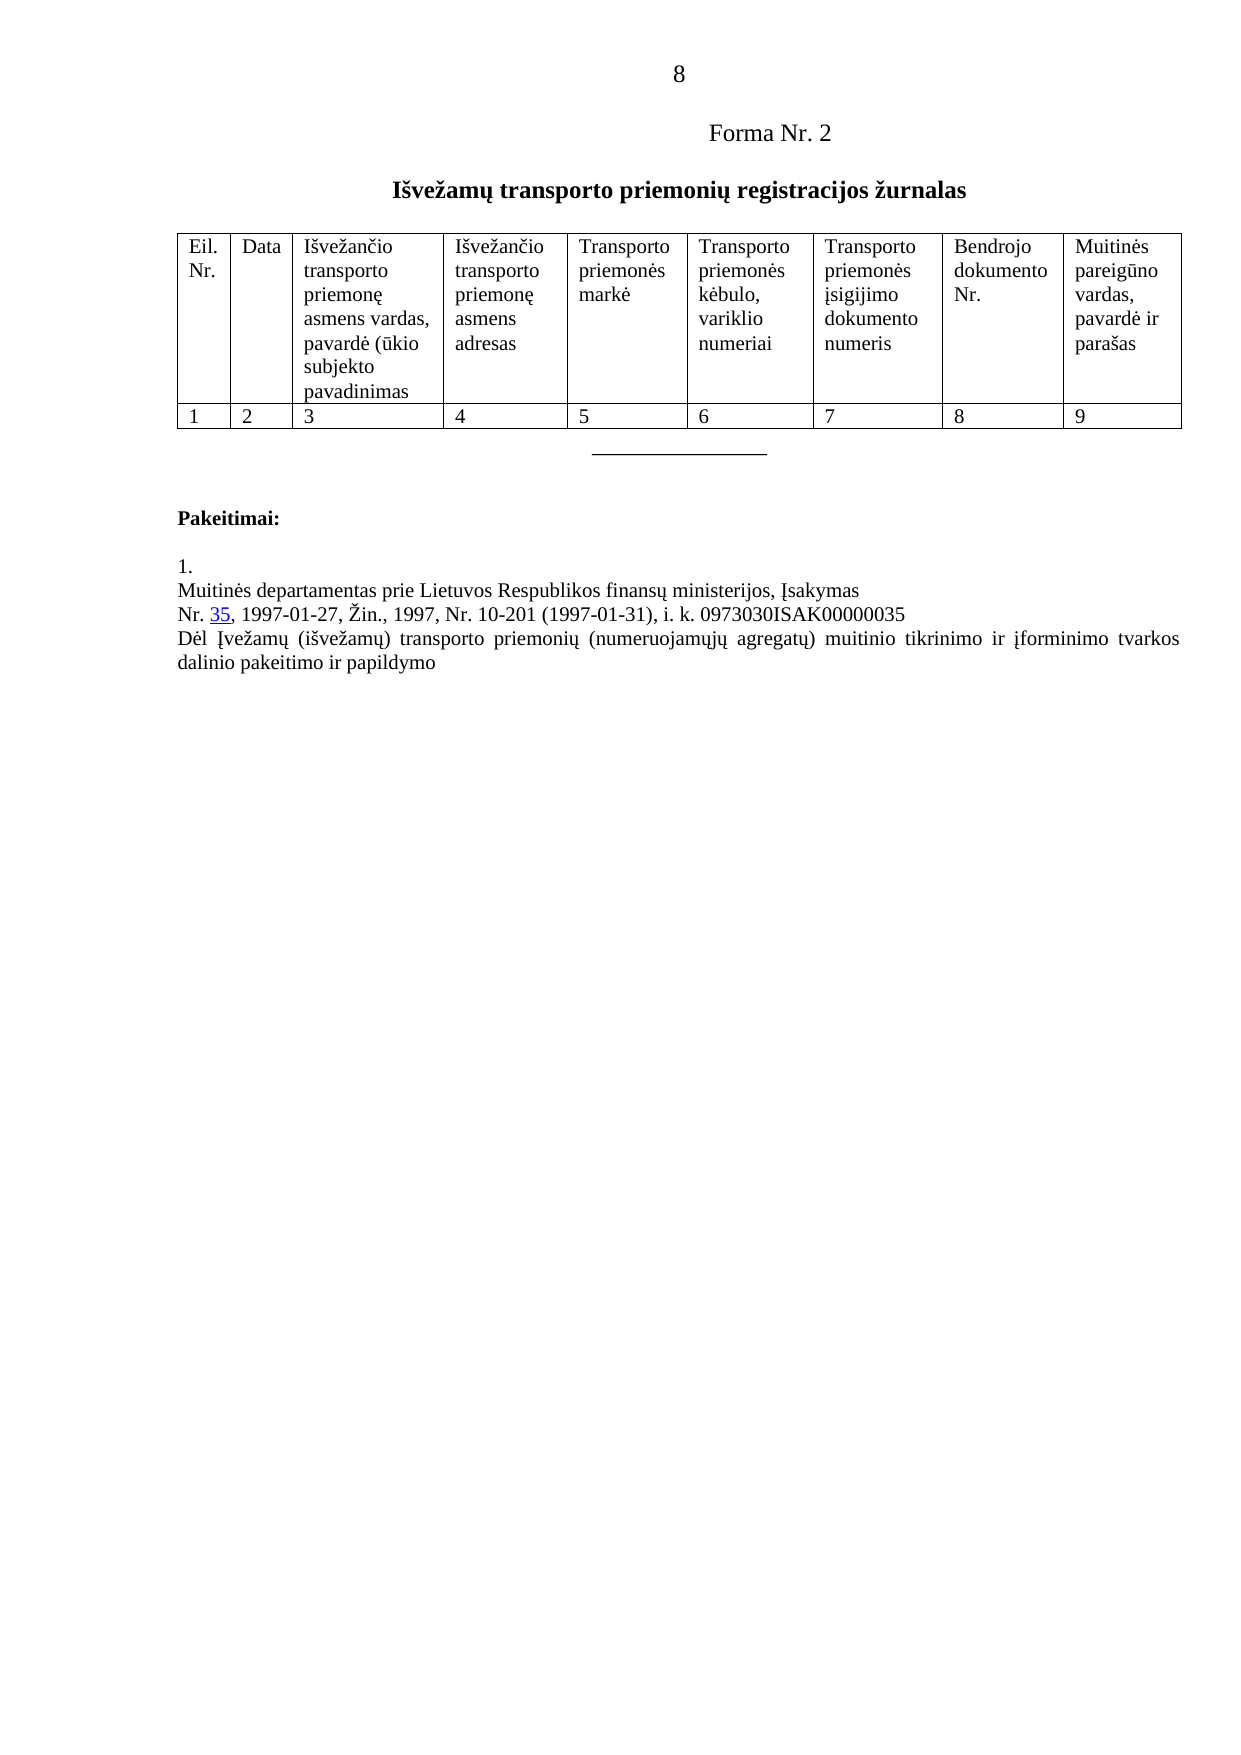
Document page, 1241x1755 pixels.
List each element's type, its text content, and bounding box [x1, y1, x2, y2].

table_header Transporto priemonės įsigijimo dokumento numeris [814, 234, 942, 403]
table_cell 8 [943, 404, 1063, 428]
table_cell 1 [178, 404, 230, 428]
text Dėl Įvežamų (išvežamų) transporto priemonių (numeruojamųjų agregatų) muitinio tikrinimo ir įforminimo tvarkos dalinio pakeitimo ir papildymo [177, 626, 1181, 674]
table_header Bendrojo dokumento Nr. [943, 234, 1063, 403]
table_header Transporto priemonės markė [568, 234, 687, 403]
text Muitinės departamentas prie Lietuvos Respublikos finansų ministerijos, Įsakymas [177, 578, 1181, 602]
table_cell 2 [231, 404, 292, 428]
text 1. [177, 554, 1181, 578]
table_cell 3 [293, 404, 443, 428]
table_cell 9 [1064, 404, 1181, 428]
table_header Eil. Nr. [178, 234, 230, 403]
table_cell 6 [688, 404, 813, 428]
table_header Išvežančio transporto priemonę asmens adresas [444, 234, 567, 403]
table_header Muitinės pareigūno vardas, pavardė ir parašas [1064, 234, 1181, 403]
table_cell 7 [814, 404, 942, 428]
table_header Data [231, 234, 292, 403]
text Išvežamų transporto priemonių registracijos žurnalas [177, 176, 1181, 204]
table_header Išvežančio transporto priemonę asmens vardas, pavardė (ūkio subjekto pavadinimas [293, 234, 443, 403]
table_cell 4 [444, 404, 567, 428]
table_cell 5 [568, 404, 687, 428]
table_header Transporto priemonės kėbulo, variklio numeriai [688, 234, 813, 403]
text ______________ [177, 429, 1181, 457]
text Forma Nr. 2 [177, 118, 1181, 147]
text Pakeitimai: [177, 506, 1181, 530]
text Nr. 35, 1997-01-27, Žin., 1997, Nr. 10-201 (1997-01-31), i. k. 0973030ISAK00000035 [177, 602, 1181, 626]
